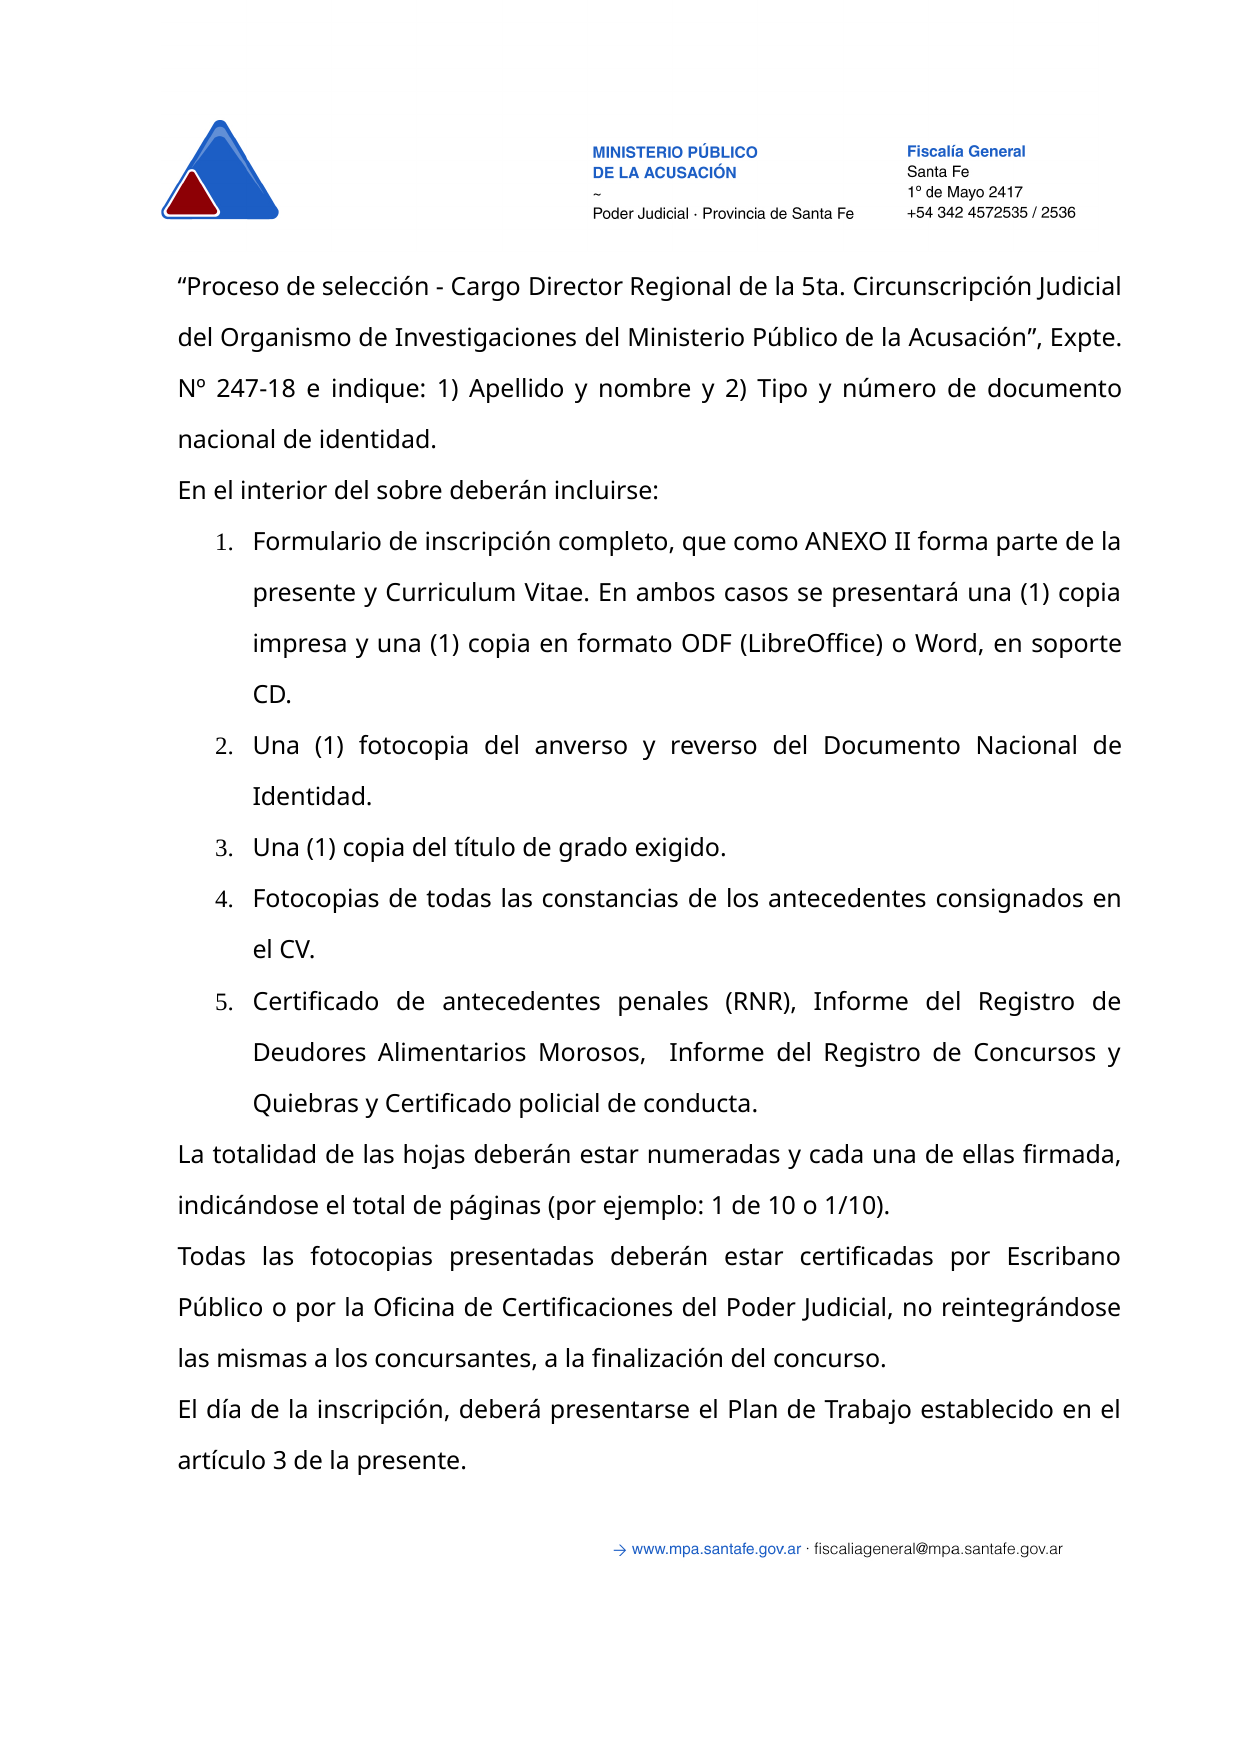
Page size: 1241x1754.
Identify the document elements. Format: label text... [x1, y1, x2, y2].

text Todas las fotocopias presentadas deberán estar certificadas por Escribano Público o por la Oficina de Certificaciones del Poder Judicial, no reintegrándose las mismas a los concursantes, a la finalización del concurso. [177, 1238, 1122, 1374]
text El día de la inscripción, deberá presentarse el Plan de Trabajo establecido en el artículo 3 de la presente. [177, 1392, 1122, 1477]
list Fotocopias de todas las constancias de los antecedentes consignados en el CV. [215, 881, 1122, 966]
list Una (1) fotocopia del anverso y reverso del Documento Nacional de Identidad. [215, 728, 1122, 813]
picture [612, 1540, 1123, 1577]
picture [161, 0, 1099, 252]
list Formulario de inscripción completo, que como ANEXO II forma parte de la presente y Curriculum Vitae. En ambos casos se presentará una (1) copia impresa y una (1) copia en formato ODF (LibreOffice) o Word, en soporte CD. [215, 524, 1122, 711]
text “Proceso de selección - Cargo Director Regional de la 5ta. Circunscripción Judicial del Organismo de Investigaciones del Ministerio Público de la Acusación”, Expte. Nº 247-18 e indique: 1) Apellido y nombre y 2) Tipo y número de documento nacional de identidad. [177, 234, 1122, 456]
text La totalidad de las hojas deberán estar numeradas y cada una de ellas firmada, indicándose el total de páginas (por ejemplo: 1 de 10 o 1/10). [177, 1136, 1122, 1221]
list Certificado de antecedentes penales (RNR), Informe del Registro de Deudores Alimentarios Morosos, Informe del Registro de Concursos y Quiebras y Certificado policial de conducta. [215, 983, 1122, 1119]
list Una (1) copia del título de grado exigido. [215, 830, 1122, 864]
text En el interior del sobre deberán incluirse: [177, 473, 1122, 507]
